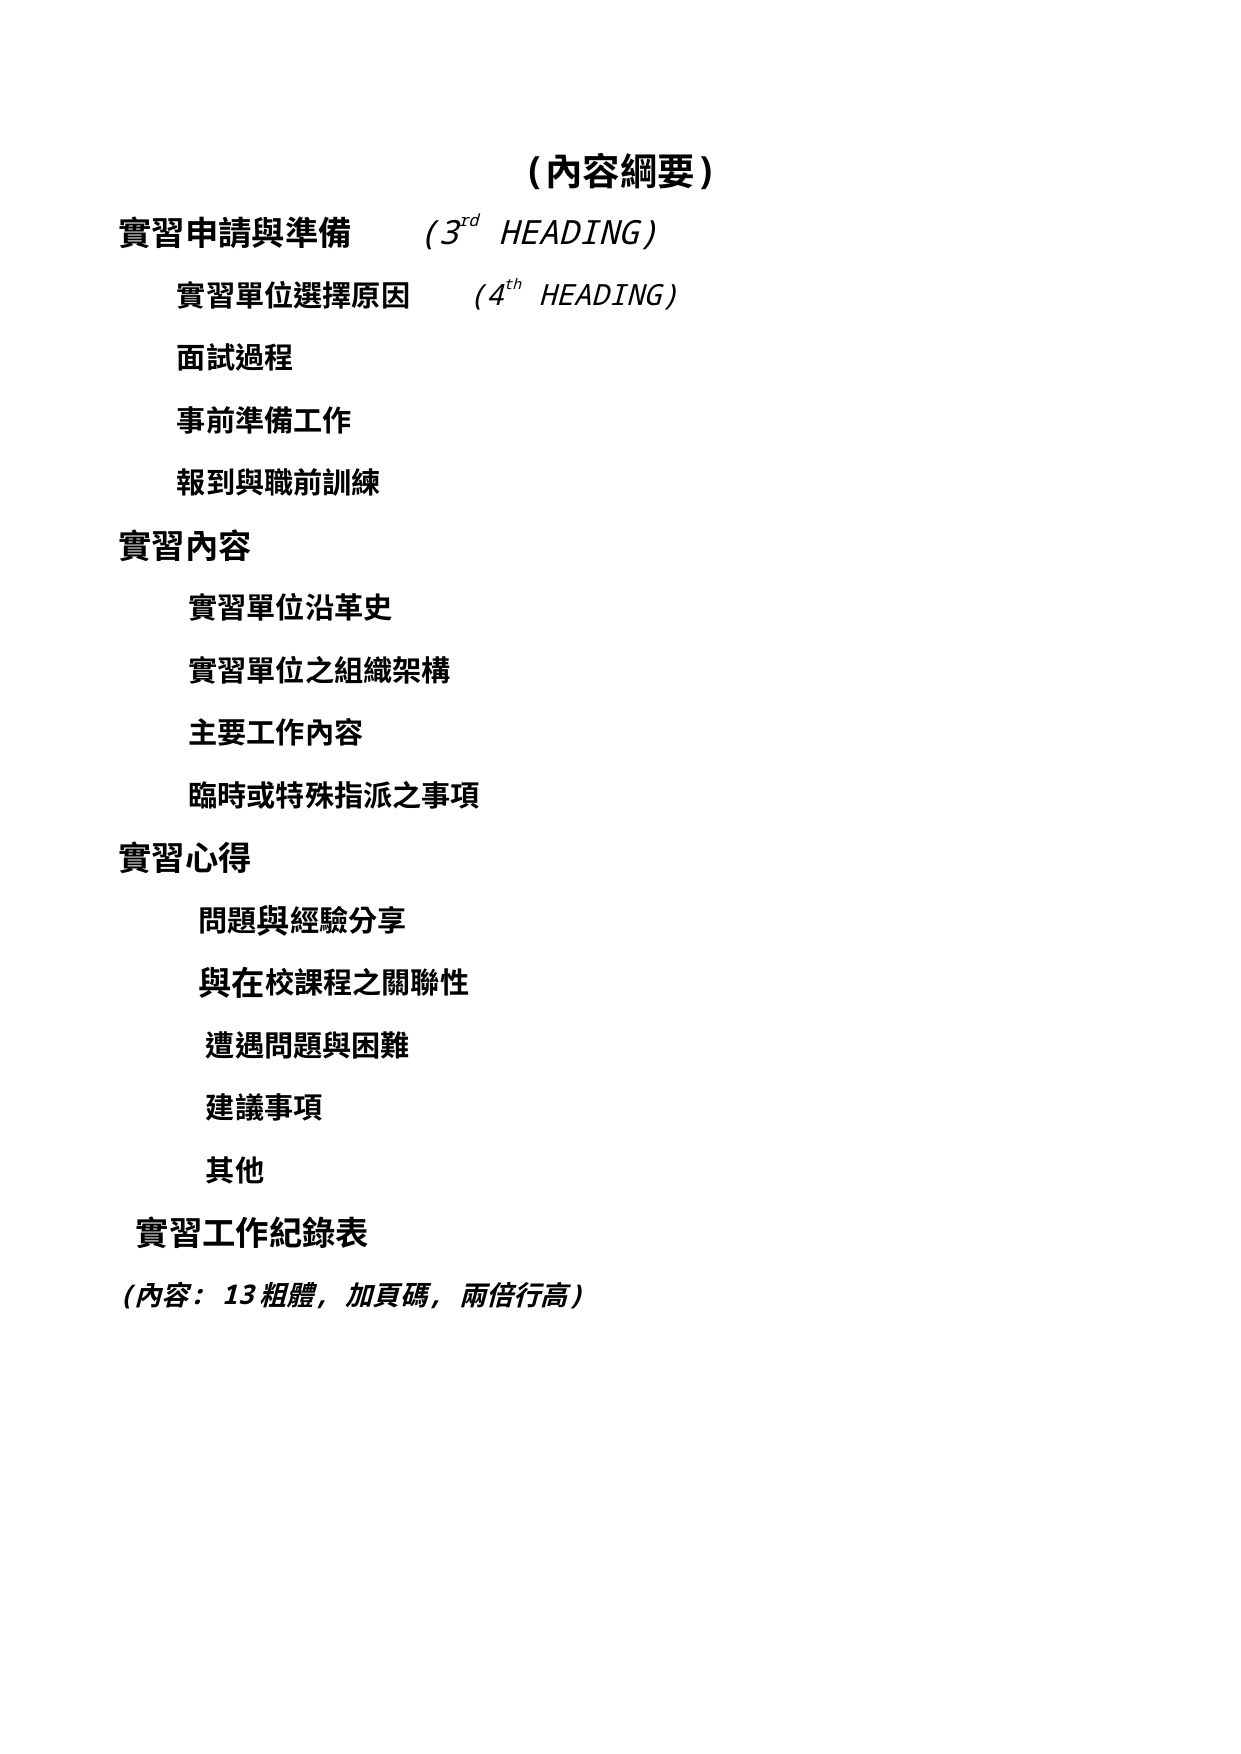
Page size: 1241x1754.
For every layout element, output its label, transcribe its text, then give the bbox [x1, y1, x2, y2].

text 實習內容 [118, 502, 1122, 564]
text 實習單位之組織架構 [118, 627, 1122, 689]
text 主要工作內容 [118, 689, 1122, 752]
text (內容綱要) [118, 127, 1122, 189]
text 實習單位沿革史 [118, 564, 1122, 627]
text 實習心得 [118, 814, 1122, 877]
text 遭遇問題與困難 [118, 1002, 1122, 1064]
text 臨時或特殊指派之事項 [118, 752, 1122, 814]
text 其他 [118, 1127, 1122, 1189]
text 面試過程 [118, 314, 1122, 377]
text (內容: 13粗體, 加頁碼, 兩倍行高) [118, 1252, 1122, 1314]
text 事前準備工作 [118, 377, 1122, 439]
text 實習單位選擇原因 (4th HEADING) [118, 252, 1122, 314]
text 實習工作紀錄表 [118, 1189, 1122, 1252]
text 實習申請與準備 (3rd HEADING) [118, 189, 1122, 252]
text 與在校課程之關聯性 [118, 939, 1122, 1002]
text 報到與職前訓練 [118, 439, 1122, 502]
text 建議事項 [118, 1064, 1122, 1127]
text 問題與經驗分享 [118, 877, 1122, 939]
